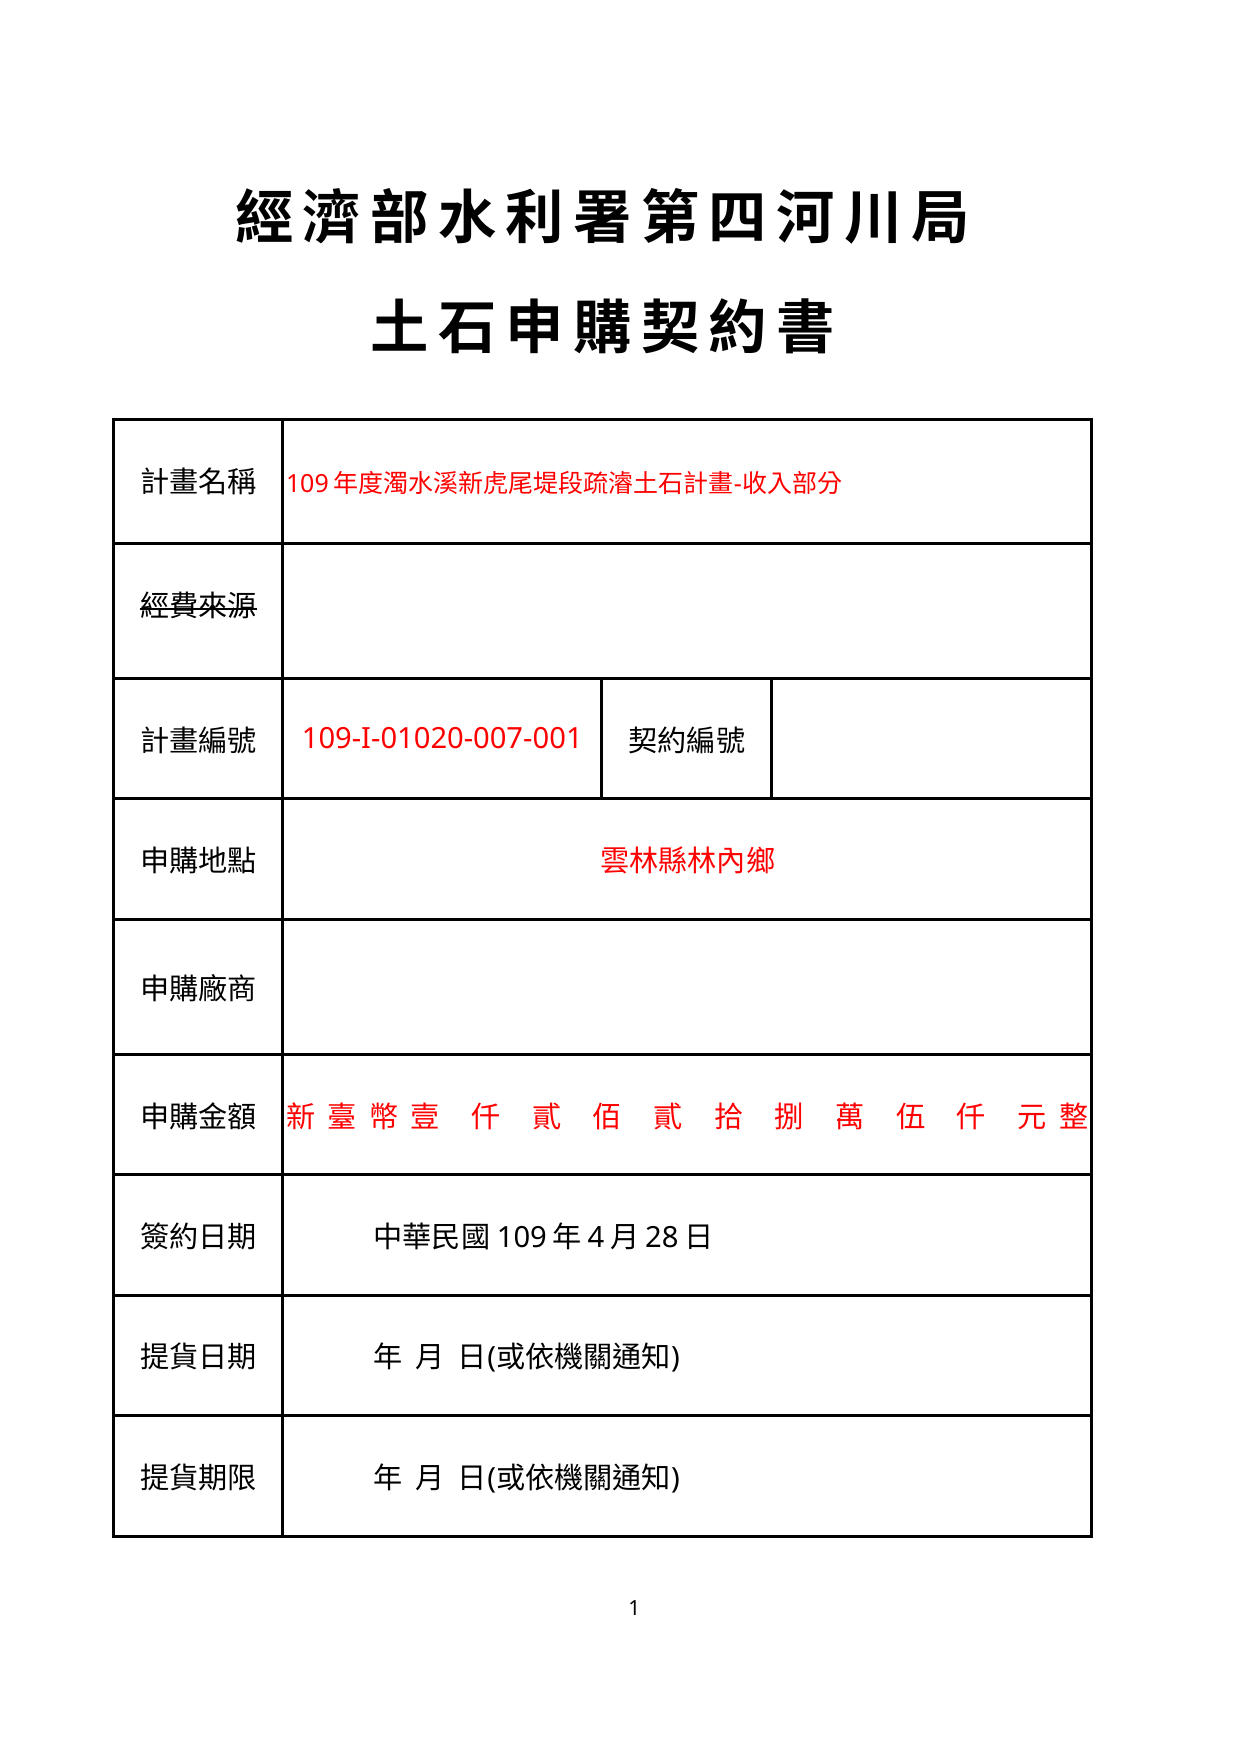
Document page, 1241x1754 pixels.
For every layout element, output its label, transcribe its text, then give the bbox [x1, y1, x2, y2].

table_header 經濟部水利署第四河川局 土石申購契約書 [114, 118, 1092, 417]
table_cell 新臺幣壹 仟 貳 佰 貳 拾 捌 萬 伍 仟 元整 [284, 1056, 1090, 1173]
table_cell 申購地點 [115, 800, 281, 918]
table_cell 計畫編號 [115, 680, 281, 797]
table_cell 提貨期限 [115, 1417, 281, 1534]
table_cell 申購廠商 [115, 921, 281, 1052]
table_cell [773, 680, 1090, 797]
table_cell 經費來源 [115, 545, 281, 677]
table_cell 計畫名稱 [115, 421, 281, 542]
table_cell 簽約日期 [115, 1176, 281, 1293]
table_cell 年 月 日(或依機關通知) [284, 1297, 1090, 1414]
table_cell 年 月 日(或依機關通知) [284, 1417, 1090, 1534]
table_cell 雲林縣林內鄉 [284, 800, 1090, 918]
table_cell [284, 921, 1090, 1052]
table_cell 中華民國 109年4月28日 [284, 1176, 1090, 1293]
table_cell 契約編號 [603, 680, 770, 797]
table_cell 提貨日期 [115, 1297, 281, 1414]
table_cell [284, 545, 1090, 677]
table_cell 109-I-01020-007-001 [284, 680, 600, 797]
table_cell 申購金額 [115, 1056, 281, 1173]
table_cell 109年度濁水溪新虎尾堤段疏濬土石計畫-收入部分 [284, 421, 1090, 542]
